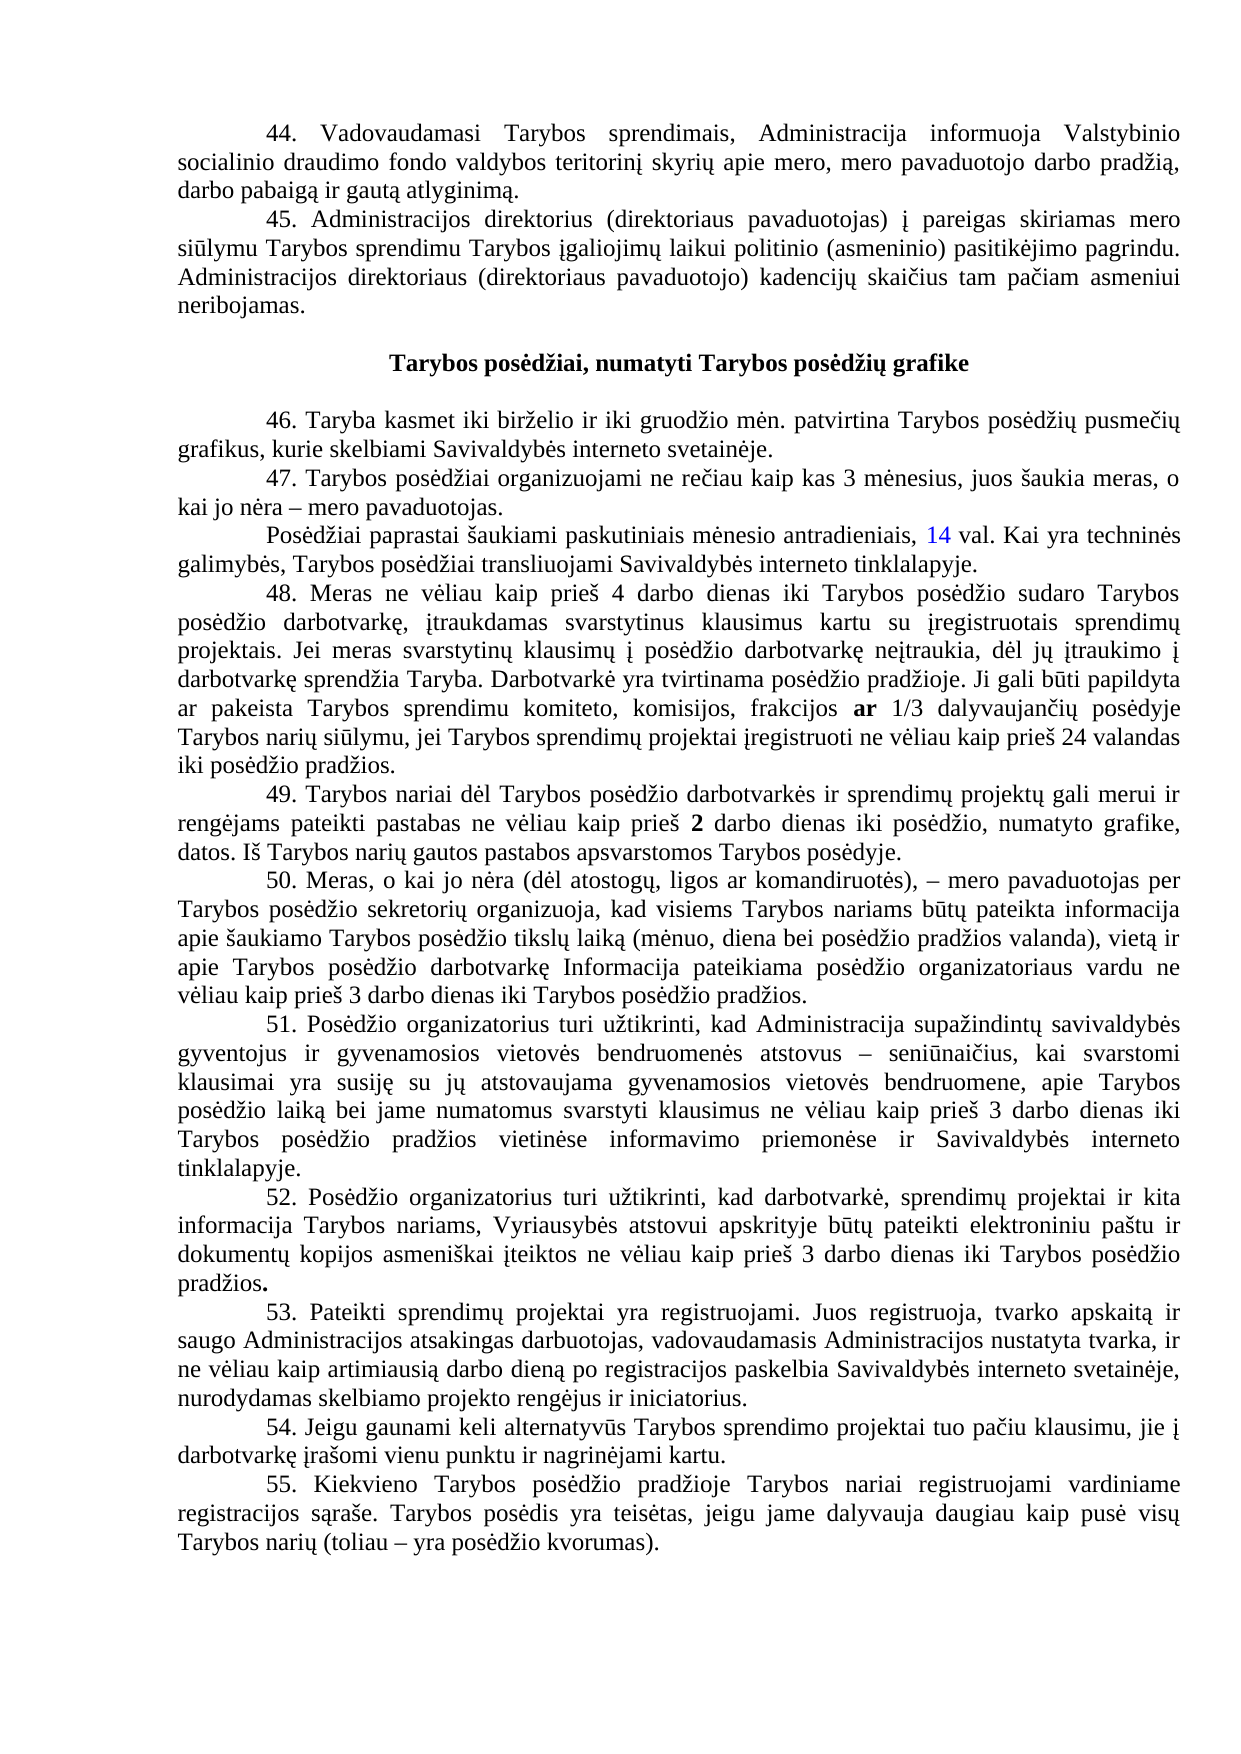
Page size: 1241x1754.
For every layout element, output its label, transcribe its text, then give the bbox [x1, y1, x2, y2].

text 52. Posėdžio organizatorius turi užtikrinti, kad darbotvarkė, sprendimų projektai ir kita informacija Tarybos nariams, Vyriausybės atstovui apskrityje būtų pateikti elektroniniu paštu ir dokumentų kopijos asmeniškai įteiktos ne vėliau kaip prieš 3 darbo dienas iki Tarybos posėdžio pradžios. [177, 1182, 1181, 1297]
text 48. Meras ne vėliau kaip prieš 4 darbo dienas iki Tarybos posėdžio sudaro Tarybos posėdžio darbotvarkę, įtraukdamas svarstytinus klausimus kartu su įregistruotais sprendimų projektais. Jei meras svarstytinų klausimų į posėdžio darbotvarkę neįtraukia, dėl jų įtraukimo į darbotvarkę sprendžia Taryba. Darbotvarkė yra tvirtinama posėdžio pradžioje. Ji gali būti papildyta ar pakeista Tarybos sprendimu komiteto, komisijos, frakcijos ar 1/3 dalyvaujančių posėdyje Tarybos narių siūlymu, jei Tarybos sprendimų projektai įregistruoti ne vėliau kaip prieš 24 valandas iki posėdžio pradžios. [177, 578, 1181, 779]
text Posėdžiai paprastai šaukiami paskutiniais mėnesio antradieniais, 14 val. Kai yra techninės galimybės, Tarybos posėdžiai transliuojami Savivaldybės interneto tinklalapyje. [177, 521, 1181, 578]
text 49. Tarybos nariai dėl Tarybos posėdžio darbotvarkės ir sprendimų projektų gali merui ir rengėjams pateikti pastabas ne vėliau kaip prieš 2 darbo dienas iki posėdžio, numatyto grafike, datos. Iš Tarybos narių gautos pastabos apsvarstomos Tarybos posėdyje. [177, 779, 1181, 866]
text Tarybos posėdžiai, numatyti Tarybos posėdžių grafike [177, 348, 1181, 377]
text 46. Taryba kasmet iki birželio ir iki gruodžio mėn. patvirtina Tarybos posėdžių pusmečių grafikus, kurie skelbiami Savivaldybės interneto svetainėje. [177, 406, 1181, 463]
text 47. Tarybos posėdžiai organizuojami ne rečiau kaip kas 3 mėnesius, juos šaukia meras, o kai jo nėra – mero pavaduotojas. [177, 463, 1181, 521]
text 54. Jeigu gaunami keli alternatyvūs Tarybos sprendimo projektai tuo pačiu klausimu, jie į darbotvarkę įrašomi vienu punktu ir nagrinėjami kartu. [177, 1412, 1181, 1469]
text 45. Administracijos direktorius (direktoriaus pavaduotojas) į pareigas skiriamas mero siūlymu Tarybos sprendimu Tarybos įgaliojimų laikui politinio (asmeninio) pasitikėjimo pagrindu. Administracijos direktoriaus (direktoriaus pavaduotojo) kadencijų skaičius tam pačiam asmeniui neribojamas. [177, 204, 1181, 319]
text 51. Posėdžio organizatorius turi užtikrinti, kad Administracija supažindintų savivaldybės gyventojus ir gyvenamosios vietovės bendruomenės atstovus – seniūnaičius, kai svarstomi klausimai yra susiję su jų atstovaujama gyvenamosios vietovės bendruomene, apie Tarybos posėdžio laiką bei jame numatomus svarstyti klausimus ne vėliau kaip prieš 3 darbo dienas iki Tarybos posėdžio pradžios vietinėse informavimo priemonėse ir Savivaldybės interneto tinklalapyje. [177, 1009, 1181, 1182]
text 44. Vadovaudamasi Tarybos sprendimais, Administracija informuoja Valstybinio socialinio draudimo fondo valdybos teritorinį skyrių apie mero, mero pavaduotojo darbo pradžią, darbo pabaigą ir gautą atlyginimą. [177, 118, 1181, 204]
text 55. Kiekvieno Tarybos posėdžio pradžioje Tarybos nariai registruojami vardiniame registracijos sąraše. Tarybos posėdis yra teisėtas, jeigu jame dalyvauja daugiau kaip pusė visų Tarybos narių (toliau – yra posėdžio kvorumas). [177, 1469, 1181, 1556]
text 53. Pateikti sprendimų projektai yra registruojami. Juos registruoja, tvarko apskaitą ir saugo Administracijos atsakingas darbuotojas, vadovaudamasis Administracijos nustatyta tvarka, ir ne vėliau kaip artimiausią darbo dieną po registracijos paskelbia Savivaldybės interneto svetainėje, nurodydamas skelbiamo projekto rengėjus ir iniciatorius. [177, 1297, 1181, 1412]
text 50. Meras, o kai jo nėra (dėl atostogų, ligos ar komandiruotės), – mero pavaduotojas per Tarybos posėdžio sekretorių organizuoja, kad visiems Tarybos nariams būtų pateikta informacija apie šaukiamo Tarybos posėdžio tikslų laiką (mėnuo, diena bei posėdžio pradžios valanda), vietą ir apie Tarybos posėdžio darbotvarkę Informacija pateikiama posėdžio organizatoriaus vardu ne vėliau kaip prieš 3 darbo dienas iki Tarybos posėdžio pradžios. [177, 866, 1181, 1009]
